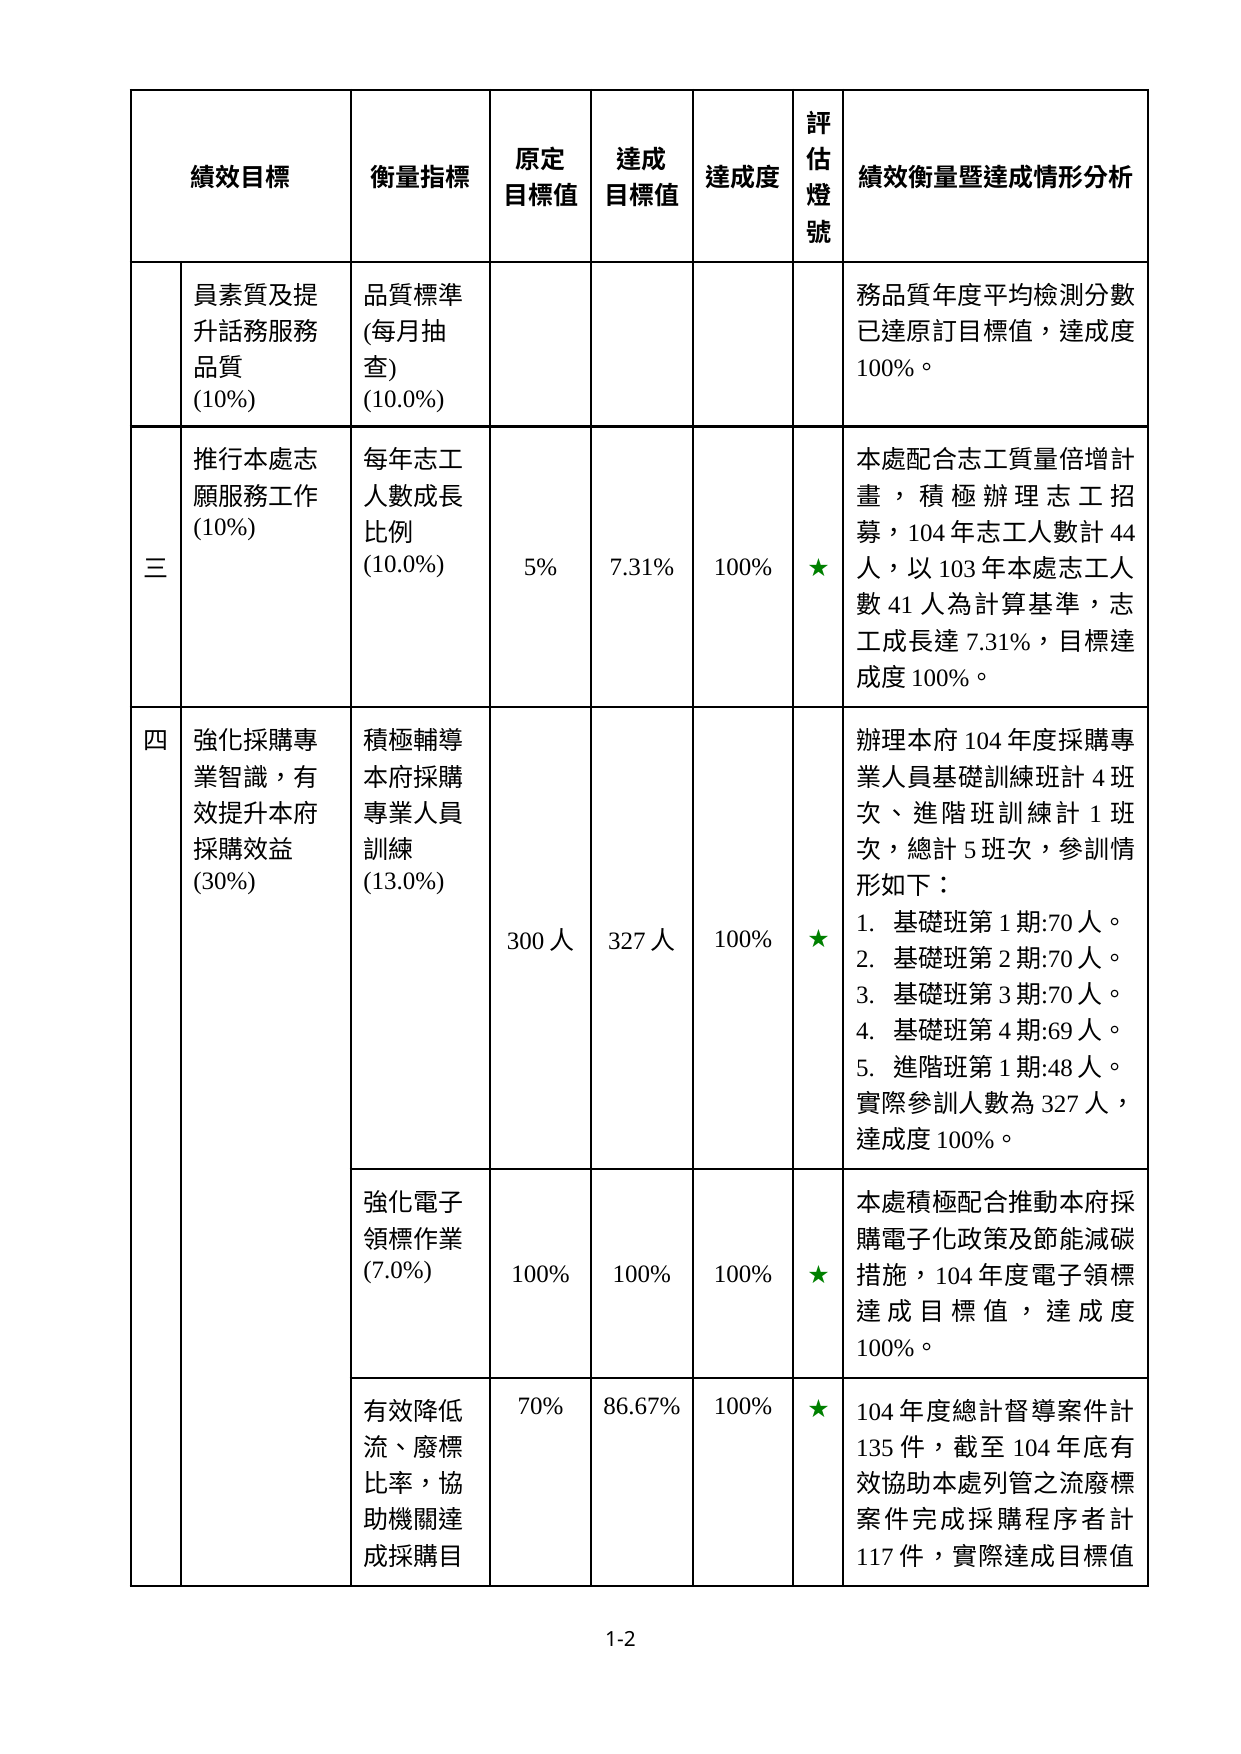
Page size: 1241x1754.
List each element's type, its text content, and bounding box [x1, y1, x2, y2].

table_cell [132, 263, 180, 425]
table_header 績效目標 [132, 91, 350, 261]
table_header 達成 目標值 [592, 91, 692, 261]
table_cell [794, 263, 842, 425]
table_cell 有效降低流、廢標比率，協助機關達成採購目 [352, 1379, 489, 1585]
table_cell ★ [794, 1170, 842, 1377]
table_cell 員素質及提升話務服務品質 (10%) [182, 263, 350, 425]
table_cell 三 [132, 428, 180, 706]
table_header 衡量指標 [352, 91, 489, 261]
table_cell 每年志工人數成長比例(10.0%) [352, 428, 489, 706]
table_cell 100% [694, 1379, 792, 1585]
table_header 評估燈號 [794, 91, 842, 261]
table_cell 本處積極配合推動本府採購電子化政策及節能減碳措施，104年度電子領標達成目標值，達成度100%。 [844, 1170, 1147, 1377]
table_cell 四 [132, 708, 180, 1585]
table_cell 品質標準(每月抽查) (10.0%) [352, 263, 489, 425]
table_cell 100% [592, 1170, 692, 1377]
table_cell 辦理本府104年度採購專業人員基礎訓練班計4班次、進階班訓練計1班次，總計5班次，參訓情形如下： 基礎班第1期:70人。 基礎班第2期:70人。 基礎班第3期:70人。 基礎班第4期:69人。 進階班第1期:48人。 實際參訓人數為327人，達成度100%。 [844, 708, 1147, 1168]
table_cell 積極輔導本府採購專業人員訓練(13.0%) [352, 708, 489, 1168]
table_cell 100% [694, 1170, 792, 1377]
table_header 達成度 [694, 91, 792, 261]
table_cell [694, 263, 792, 425]
table_cell 327人 [592, 708, 692, 1168]
table_cell ★ [794, 428, 842, 706]
table_header 績效衡量暨達成情形分析 [844, 91, 1147, 261]
table_cell 300人 [491, 708, 590, 1168]
table_cell 100% [694, 428, 792, 706]
table_cell 100% [491, 1170, 590, 1377]
table_cell 務品質年度平均檢測分數已達原訂目標值，達成度100%。 [844, 263, 1147, 425]
table_cell 7.31% [592, 428, 692, 706]
table_cell [592, 263, 692, 425]
table_cell 推行本處志願服務工作 (10%) [182, 428, 350, 706]
table_cell 本處配合志工質量倍增計畫，積極辦理志工招募，104年志工人數計44人，以103年本處志工人數41人為計算基準，志工成長達7.31%，目標達成度100%。 [844, 428, 1147, 706]
table_cell [491, 263, 590, 425]
table_cell 強化採購專業智識，有效提升本府採購效益 (30%) [182, 708, 350, 1585]
table_cell ★ [794, 1379, 842, 1585]
table_cell 100% [694, 708, 792, 1168]
table_cell 70% [491, 1379, 590, 1585]
table_cell 強化電子領標作業(7.0%) [352, 1170, 489, 1377]
table_cell 5% [491, 428, 590, 706]
table_cell 104年度總計督導案件計135件，截至104年底有效協助本處列管之流廢標案件完成採購程序者計117件，實際達成目標值 [844, 1379, 1147, 1585]
table_cell 86.67% [592, 1379, 692, 1585]
table_header 原定 目標值 [491, 91, 590, 261]
table_cell ★ [794, 708, 842, 1168]
